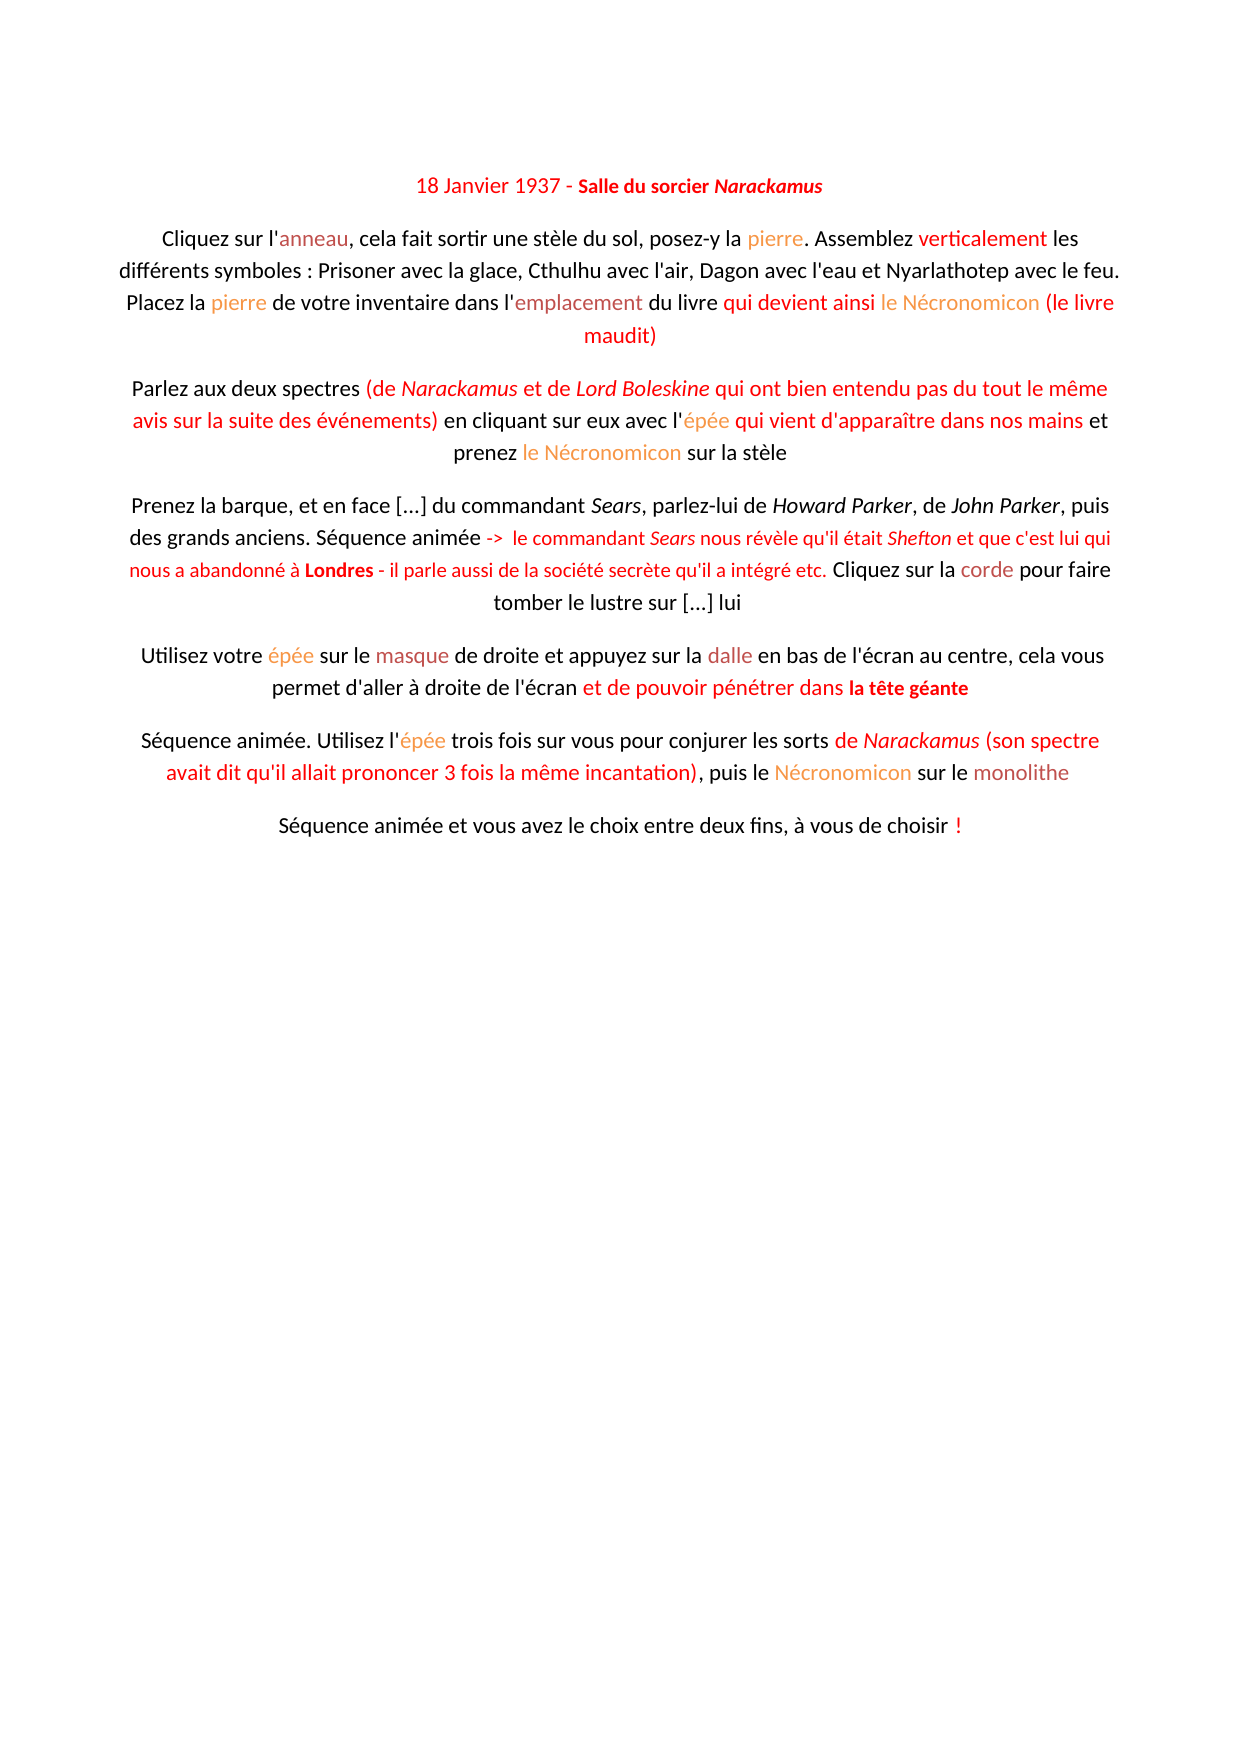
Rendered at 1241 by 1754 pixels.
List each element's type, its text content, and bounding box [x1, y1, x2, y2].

text 18 Janvier 1937 - Salle du sorcier Narackamus [118, 171, 1122, 199]
text Cliquez sur l'anneau, cela fait sortir une stèle du sol, posez-y la pierre. Assemblez verticalement les différents symboles : Prisoner avec la glace, Cthulhu avec l'air, Dagon avec l'eau et Nyarlathotep avec le feu. Placez la pierre de votre inventaire dans l'emplacement du livre qui devient ainsi le Nécronomicon (le livre maudit) [118, 224, 1122, 349]
text Séquence animée et vous avez le choix entre deux fins, à vous de choisir ! [118, 811, 1122, 839]
text Séquence animée. Utilisez l'épée trois fois sur vous pour conjurer les sorts de Narackamus (son spectre avait dit qu'il allait prononcer 3 fois la même incantation), puis le Nécronomicon sur le monolithe [118, 726, 1122, 786]
text Parlez aux deux spectres (de Narackamus et de Lord Boleskine qui ont bien entendu pas du tout le même avis sur la suite des événements) en cliquant sur eux avec l'épée qui vient d'apparaître dans nos mains et prenez le Nécronomicon sur la stèle [118, 374, 1122, 466]
text Utilisez votre épée sur le masque de droite et appuyez sur la dalle en bas de l'écran au centre, cela vous permet d'aller à droite de l'écran et de pouvoir pénétrer dans la tête géante [118, 641, 1122, 701]
text Prenez la barque, et en face [...] du commandant Sears, parlez-lui de Howard Parker, de John Parker, puis des grands anciens. Séquence animée -> le commandant Sears nous révèle qu'il était Shefton et que c'est lui qui nous a abandonné à Londres - il parle aussi de la société secrète qu'il a intégré etc. Cliquez sur la corde pour faire tomber le lustre sur [...] lui [118, 491, 1122, 616]
